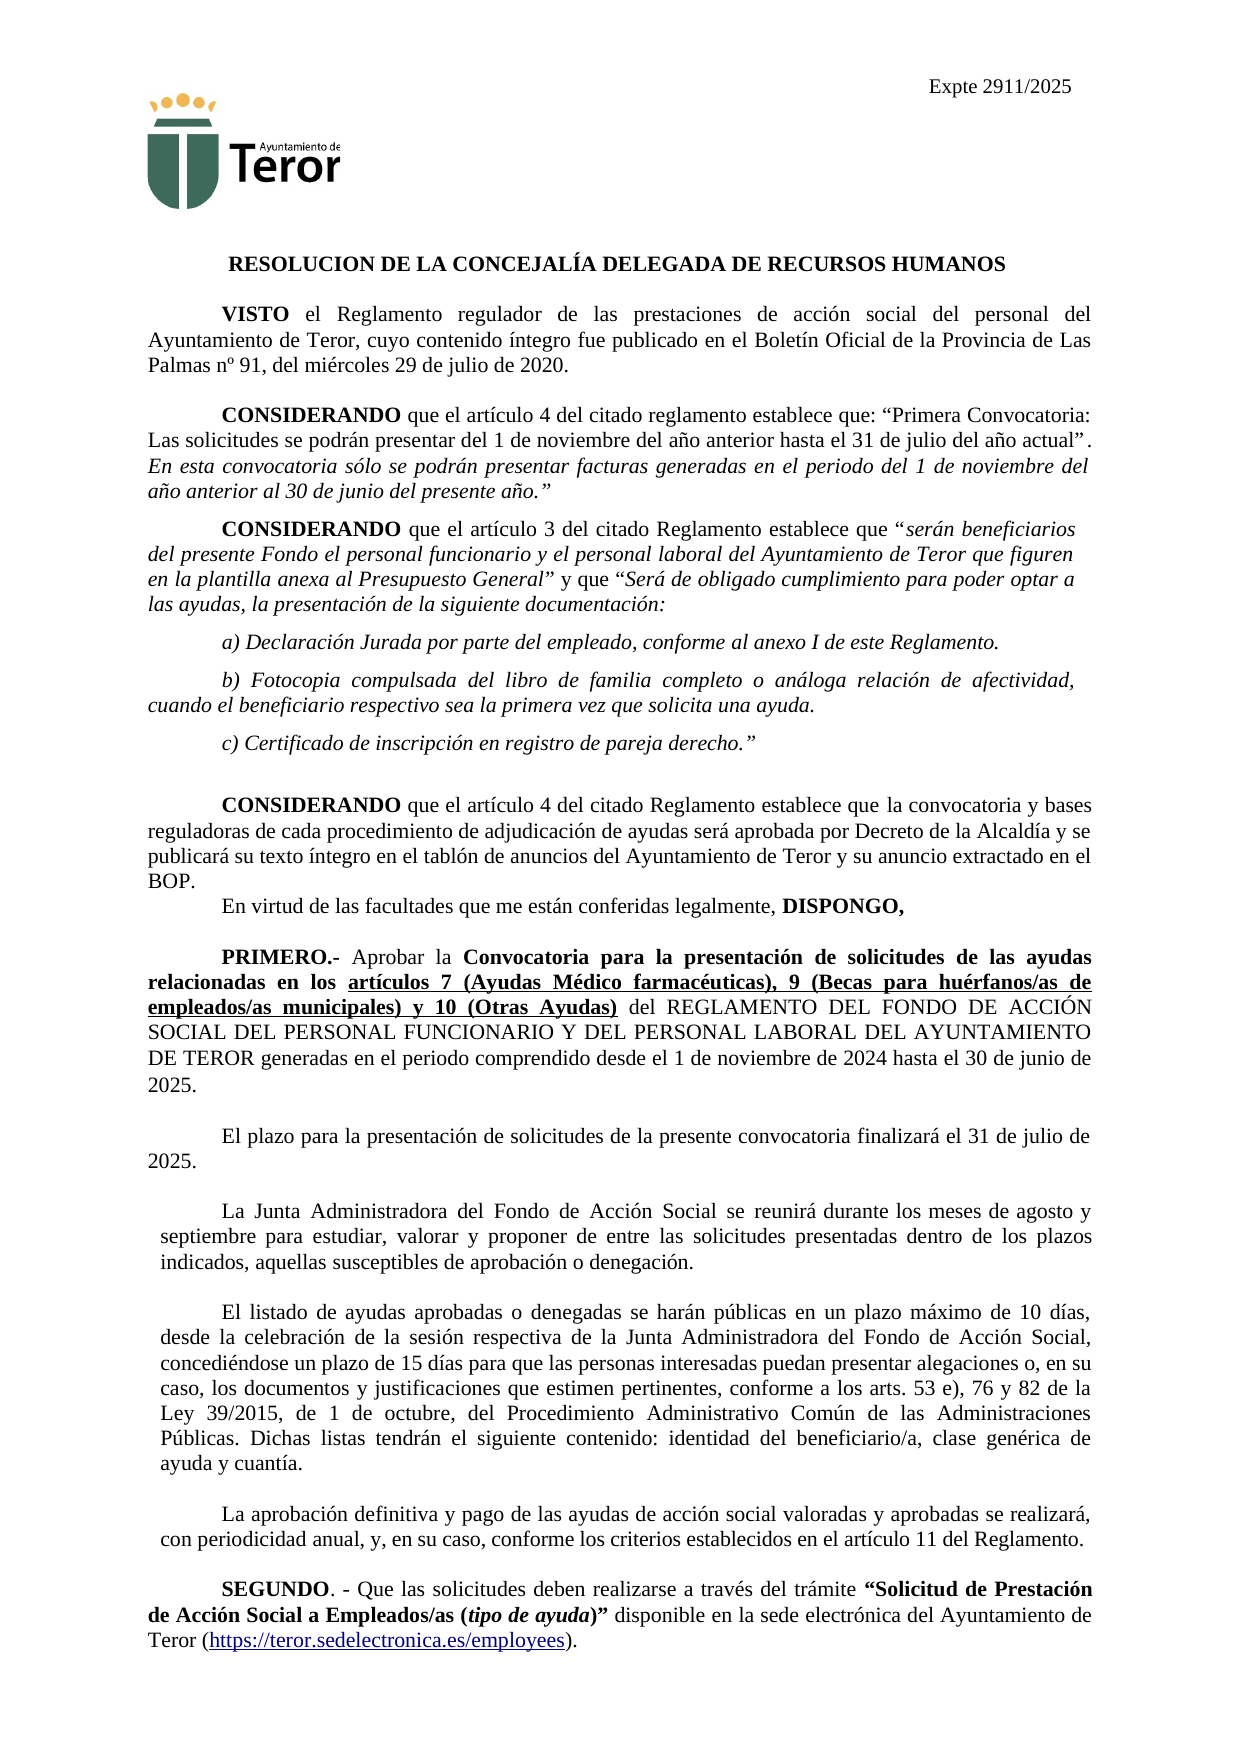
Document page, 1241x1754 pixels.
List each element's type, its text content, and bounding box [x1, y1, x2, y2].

text b) Fotocopia compulsada del libro de familia completo o análoga relación de afectividad, cuando el beneficiario respectivo sea la primera vez que solicita una ayuda. [148, 667, 1078, 717]
text En virtud de las facultades que me están conferidas legalmente, DISPONGO, [148, 893, 1092, 918]
text CONSIDERANDO que el artículo 3 del citado Reglamento establece que “serán beneficiarios del presente Fondo el personal funcionario y el personal laboral del Ayuntamiento de Teror que figuren en la plantilla anexa al Presupuesto General” y que “Será de obligado cumplimiento para poder optar a las ayudas, la presentación de la siguiente documentación: [148, 516, 1078, 616]
text La aprobación definitiva y pago de las ayudas de acción social valoradas y aprobadas se realizará, con periodicidad anual, y, en su caso, conforme los criterios establecidos en el artículo 11 del Reglamento. [160, 1501, 1092, 1551]
text La Junta Administradora del Fondo de Acción Social se reunirá durante los meses de agosto y septiembre para estudiar, valorar y proponer de entre las solicitudes presentadas dentro de los plazos indicados, aquellas susceptibles de aprobación o denegación. [160, 1198, 1092, 1274]
text El plazo para la presentación de solicitudes de la presente convocatoria finalizará el 31 de julio de 2025. [148, 1123, 1092, 1173]
text a) Declaración Jurada por parte del empleado, conforme al anexo I de este Reglamento. [148, 629, 1078, 654]
text c) Certificado de inscripción en registro de pareja derecho.” [148, 729, 1078, 755]
text SEGUNDO. - Que las solicitudes deben realizarse a través del trámite “Solicitud de Prestación de Acción Social a Empleados/as (tipo de ayuda)” disponible en la sede electrónica del Ayuntamiento de Teror (https://teror.sedelectronica.es/employees). [148, 1576, 1092, 1652]
text CONSIDERANDO que el artículo 4 del citado reglamento establece que: “Primera Convocatoria: Las solicitudes se podrán presentar del 1 de noviembre del año anterior hasta el 31 de julio del año actual”. En esta convocatoria sólo se podrán presentar facturas generadas en el periodo del 1 de noviembre del año anterior al 30 de junio del presente año.” [148, 402, 1092, 503]
text RESOLUCION DE LA CONCEJALÍA DELEGADA DE RECURSOS HUMANOS [148, 251, 1092, 276]
text El listado de ayudas aprobadas o denegadas se harán públicas en un plazo máximo de 10 días, desde la celebración de la sesión respectiva de la Junta Administradora del Fondo de Acción Social, concediéndose un plazo de 15 días para que las personas interesadas puedan presentar alegaciones o, en su caso, los documentos y justificaciones que estimen pertinentes, conforme a los arts. 53 e), 76 y 82 de la Ley 39/2015, de 1 de octubre, del Procedimiento Administrativo Común de las Administraciones Públicas. Dichas listas tendrán el siguiente contenido: identidad del beneficiario/a, clase genérica de ayuda y cuantía. [160, 1299, 1092, 1476]
text PRIMERO.- Aprobar la Convocatoria para la presentación de solicitudes de las ayudas relacionadas en los artículos 7 (Ayudas Médico farmacéuticas), 9 (Becas para huérfanos/as de empleados/as municipales) y 10 (Otras Ayudas) del REGLAMENTO DEL FONDO DE ACCIÓN SOCIAL DEL PERSONAL FUNCIONARIO Y DEL PERSONAL LABORAL DEL AYUNTAMIENTO DE TEROR generadas en el periodo comprendido desde el 1 de noviembre de 2024 hasta el 30 de junio de 2025. [148, 944, 1092, 1097]
text CONSIDERANDO que el artículo 4 del citado Reglamento establece que la convocatoria y bases reguladoras de cada procedimiento de adjudicación de ayudas será aprobada por Decreto de la Alcaldía y se publicará su texto íntegro en el tablón de anuncios del Ayuntamiento de Teror y su anuncio extractado en el BOP. [148, 792, 1092, 893]
text VISTO el Reglamento regulador de las prestaciones de acción social del personal del Ayuntamiento de Teror, cuyo contenido íntegro fue publicado en el Boletín Oficial de la Provincia de Las Palmas nº 91, del miércoles 29 de julio de 2020. [148, 301, 1092, 377]
